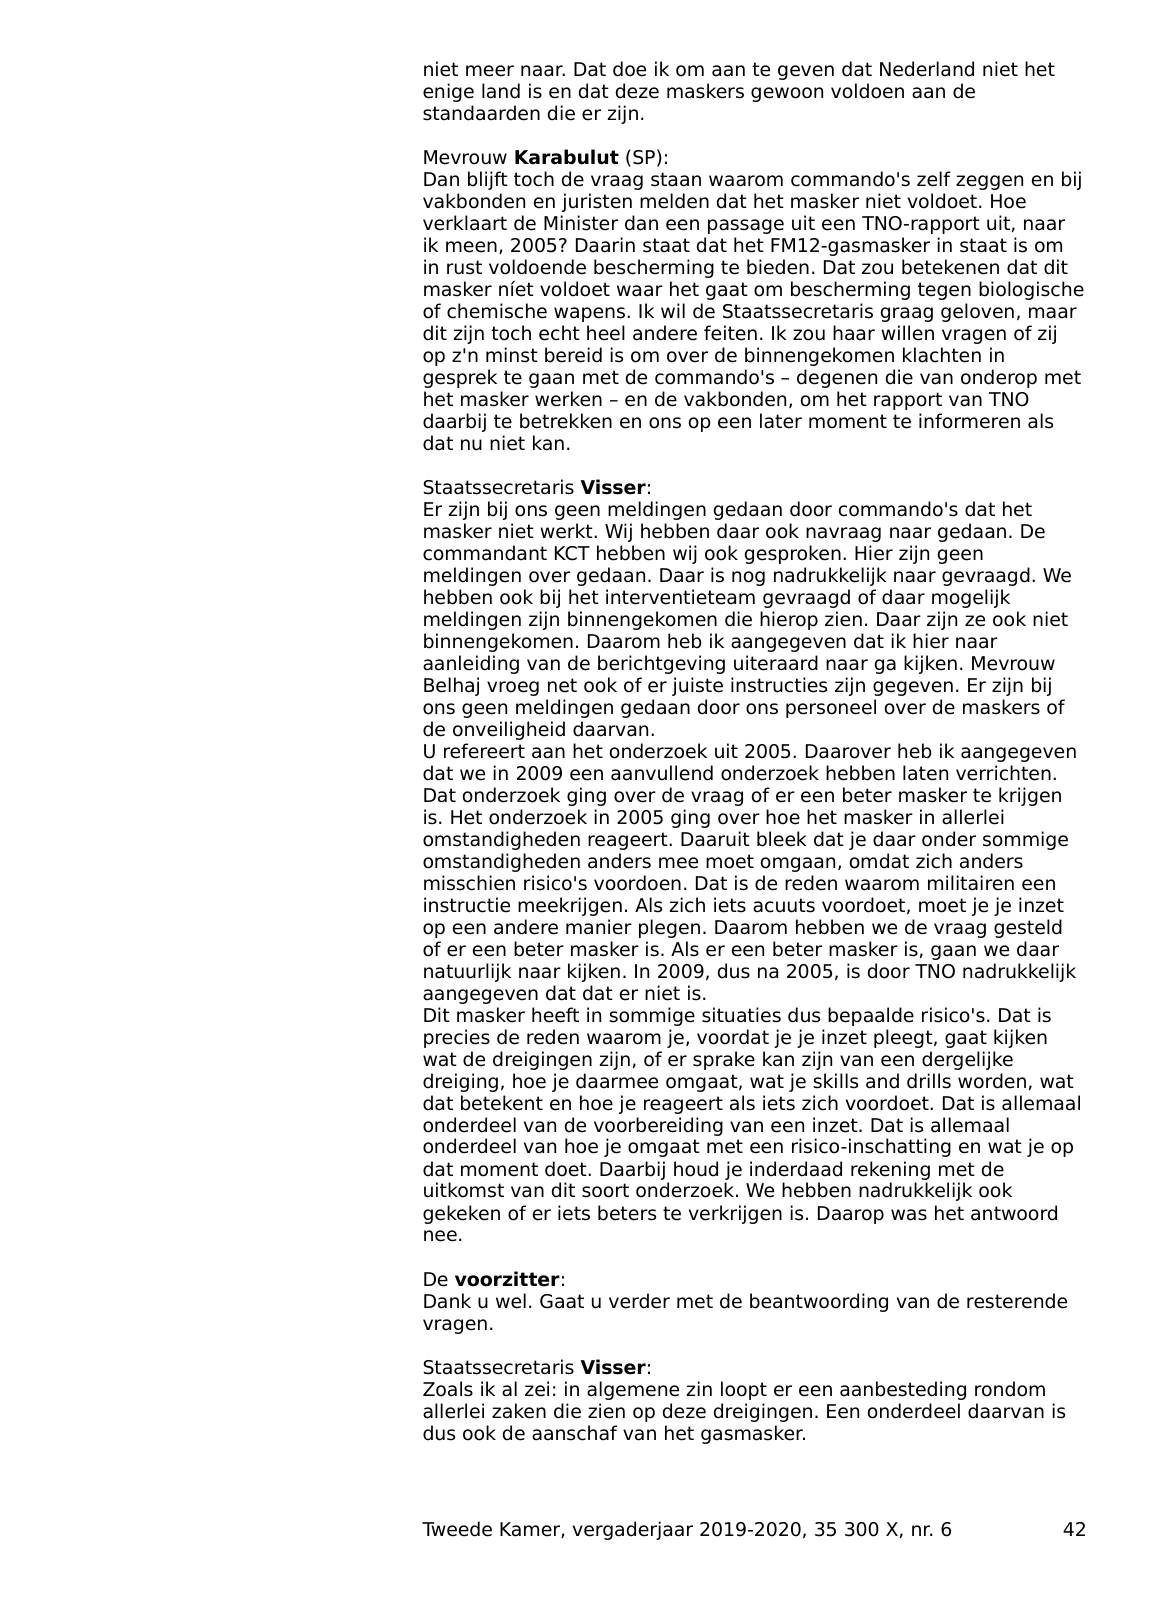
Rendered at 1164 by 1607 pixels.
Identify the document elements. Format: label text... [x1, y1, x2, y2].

text De voorzitter: [422, 1268, 1087, 1291]
text Dank u wel. Gaat u verder met de beantwoording van de resterende vragen. [422, 1291, 1087, 1334]
text Er zijn bij ons geen meldingen gedaan door commando's dat het masker niet werkt. Wij hebben daar ook navraag naar gedaan. De commandant KCT hebben wij ook gesproken. Hier zijn geen meldingen over gedaan. Daar is nog nadrukkelijk naar gevraagd. We hebben ook bij het interventieteam gevraagd of daar mogelijk meldingen zijn binnengekomen die hierop zien. Daar zijn ze ook niet binnengekomen. Daarom heb ik aangegeven dat ik hier naar aanleiding van de berichtgeving uiteraard naar ga kijken. Mevrouw Belhaj vroeg net ook of er juiste instructies zijn gegeven. Er zijn bij ons geen meldingen gedaan door ons personeel over de maskers of de onveiligheid daarvan. [422, 499, 1087, 741]
text Mevrouw Karabulut (SP): [422, 147, 1087, 169]
text Staatssecretaris Visser: [422, 1357, 1087, 1379]
text Dit masker heeft in sommige situaties dus bepaalde risico's. Dat is precies de reden waarom je, voordat je je inzet pleegt, gaat kijken wat de dreigingen zijn, of er sprake kan zijn van een dergelijke dreiging, hoe je daarmee omgaat, wat je skills and drills worden, wat dat betekent en hoe je reageert als iets zich voordoet. Dat is allemaal onderdeel van de voorbereiding van een inzet. Dat is allemaal onderdeel van hoe je omgaat met een risico-inschatting en wat je op dat moment doet. Daarbij houd je inderdaad rekening met de uitkomst van dit soort onderzoek. We hebben nadrukkelijk ook gekeken of er iets beters te verkrijgen is. Daarop was het antwoord nee. [422, 1004, 1087, 1246]
text U refereert aan het onderzoek uit 2005. Daarover heb ik aangegeven dat we in 2009 een aanvullend onderzoek hebben laten verrichten. Dat onderzoek ging over de vraag of er een beter masker te krijgen is. Het onderzoek in 2005 ging over hoe het masker in allerlei omstandigheden reageert. Daaruit bleek dat je daar onder sommige omstandigheden anders mee moet omgaan, omdat zich anders misschien risico's voordoen. Dat is de reden waarom militairen een instructie meekrijgen. Als zich iets acuuts voordoet, moet je je inzet op een andere manier plegen. Daarom hebben we de vraag gesteld of er een beter masker is. Als er een beter masker is, gaan we daar natuurlijk naar kijken. In 2009, dus na 2005, is door TNO nadrukkelijk aangegeven dat dat er niet is. [422, 741, 1087, 1004]
text Staatssecretaris Visser: [422, 477, 1087, 499]
text Dan blijft toch de vraag staan waarom commando's zelf zeggen en bij vakbonden en juristen melden dat het masker niet voldoet. Hoe verklaart de Minister dan een passage uit een TNO-rapport uit, naar ik meen, 2005? Daarin staat dat het FM12-gasmasker in staat is om in rust voldoende bescherming te bieden. Dat zou betekenen dat dit masker níet voldoet waar het gaat om bescherming tegen biologische of chemische wapens. Ik wil de Staatssecretaris graag geloven, maar dit zijn toch echt heel andere feiten. Ik zou haar willen vragen of zij op z'n minst bereid is om over de binnengekomen klachten in gesprek te gaan met de commando's – degenen die van onderop met het masker werken – en de vakbonden, om het rapport van TNO daarbij te betrekken en ons op een later moment te informeren als dat nu niet kan. [422, 169, 1087, 455]
text Zoals ik al zei: in algemene zin loopt er een aanbesteding rondom allerlei zaken die zien op deze dreigingen. Een onderdeel daarvan is dus ook de aanschaf van het gasmasker. [422, 1379, 1087, 1444]
text niet meer naar. Dat doe ik om aan te geven dat Nederland niet het enige land is en dat deze maskers gewoon voldoen aan de standaarden die er zijn. [422, 59, 1087, 125]
